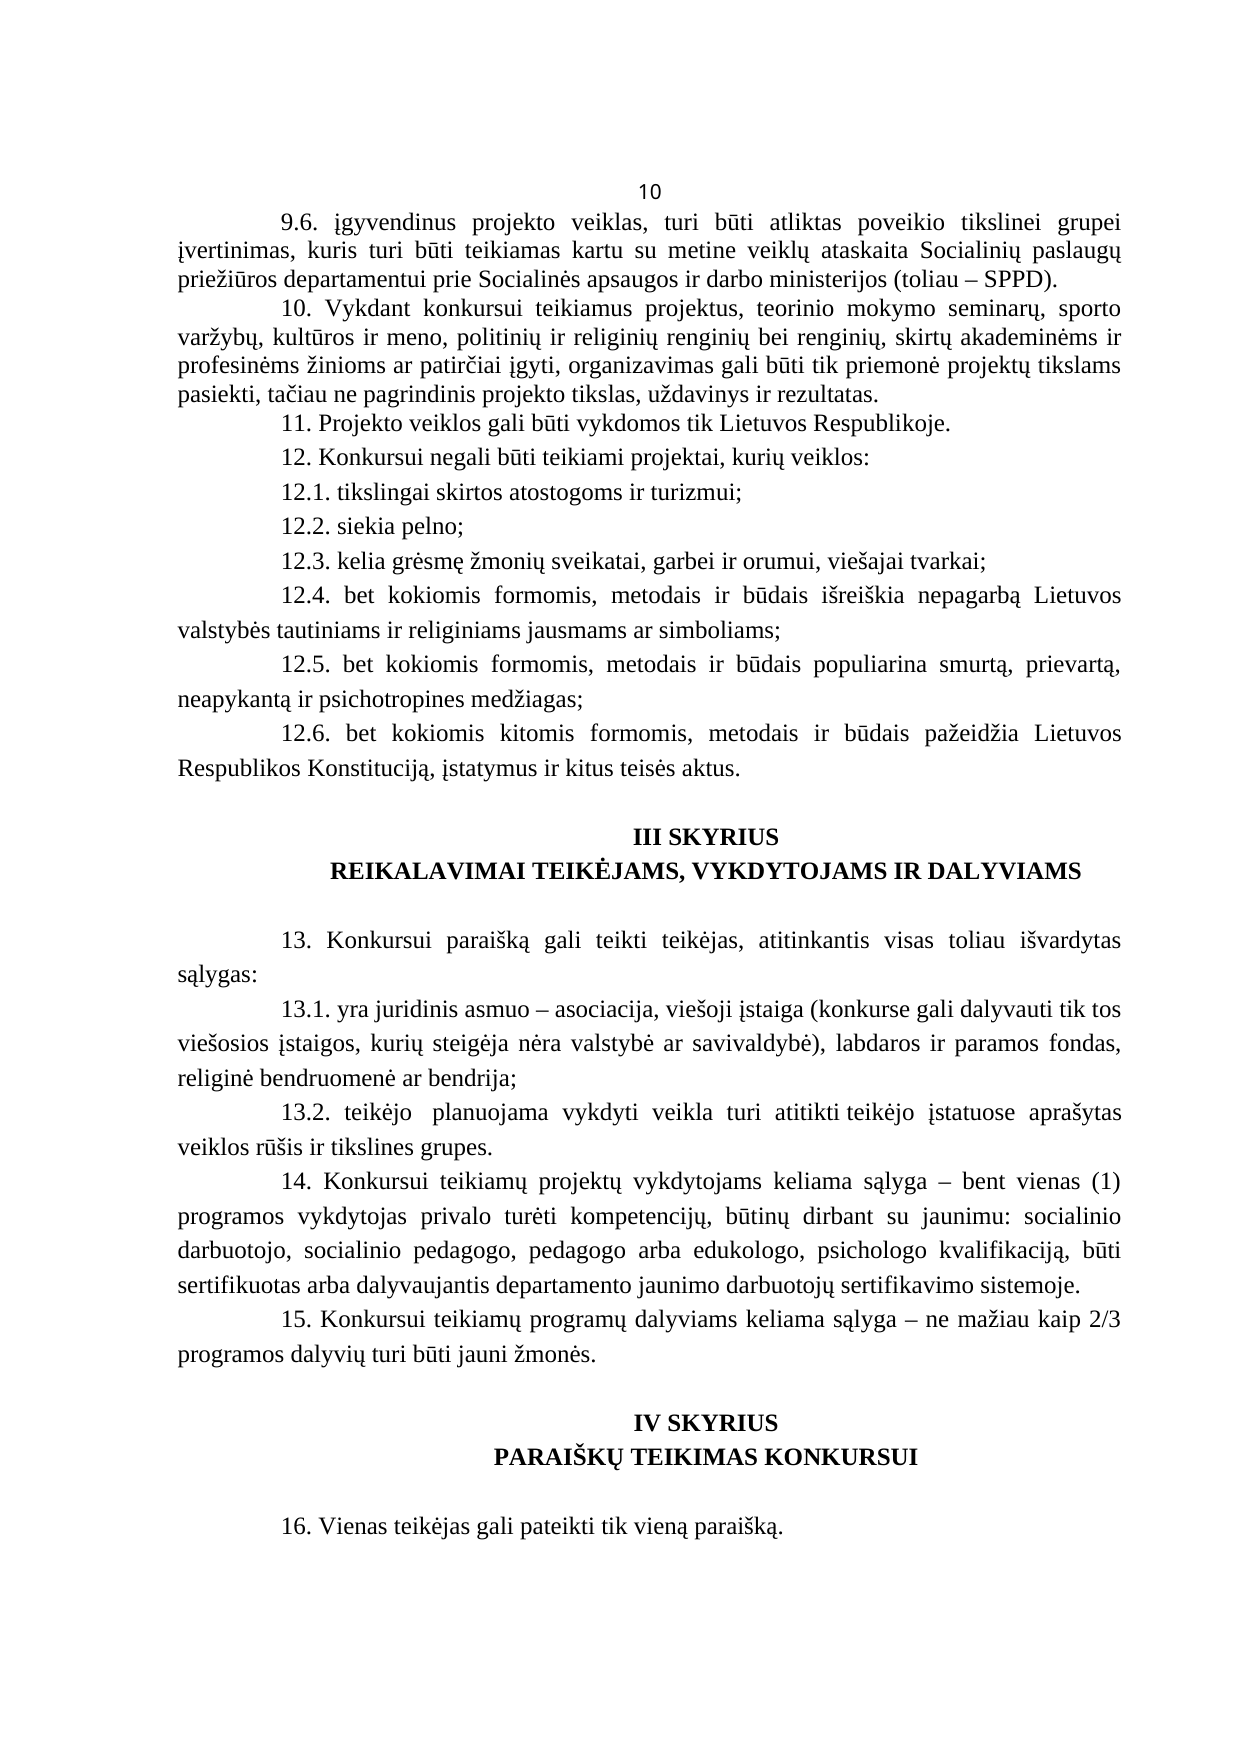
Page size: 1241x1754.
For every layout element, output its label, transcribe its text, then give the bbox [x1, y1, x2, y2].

text PARAIŠKŲ TEIKIMAS KONKURSUI [290, 1442, 1122, 1471]
text 16. Vienas teikėjas gali pateikti tik vieną paraišką. [233, 1511, 1122, 1540]
text 12. Konkursui negali būti teikiami projektai, kurių veiklos: [236, 442, 1122, 471]
text 12.6. bet kokiomis kitomis formomis, metodais ir būdais pažeidžia Lietuvos Respublikos Konstituciją, įstatymus ir kitus teisės aktus. [177, 718, 1122, 781]
text 14. Konkursui teikiamų projektų vykdytojams keliama sąlyga – bent vienas (1) programos vykdytojas privalo turėti kompetencijų, būtinų dirbant su jaunimu: socialinio darbuotojo, socialinio pedagogo, pedagogo arba edukologo, psichologo kvalifikaciją, būti sertifikuotas arba dalyvaujantis departamento jaunimo darbuotojų sertifikavimo sistemoje. [177, 1166, 1122, 1299]
text 12.5. bet kokiomis formomis, metodais ir būdais populiarina smurtą, prievartą, neapykantą ir psichotropines medžiagas; [177, 649, 1122, 712]
text 13.2. teikėjo planuojama vykdyti veikla turi atitikti teikėjo įstatuose aprašytas veiklos rūšis ir tikslines grupes. [177, 1097, 1122, 1161]
text III SKYRIUS [290, 822, 1122, 850]
text 12.2. siekia pelno; [236, 511, 1122, 540]
text 12.3. kelia grėsmę žmonių sveikatai, garbei ir orumui, viešajai tvarkai; [236, 546, 1122, 574]
text 11. Projekto veiklos gali būti vykdomos tik Lietuvos Respublikoje. [236, 408, 1122, 437]
text 12.1. tikslingai skirtos atostogoms ir turizmui; [236, 477, 1122, 506]
text IV SKYRIUS [290, 1408, 1122, 1437]
text 9.6. įgyvendinus projekto veiklas, turi būti atliktas poveikio tikslinei grupei įvertinimas, kuris turi būti teikiamas kartu su metine veiklų ataskaita Socialinių paslaugų priežiūros departamentui prie Socialinės apsaugos ir darbo ministerijos (toliau – SPPD). [177, 207, 1122, 293]
text 10. Vykdant konkursui teikiamus projektus, teorinio mokymo seminarų, sporto varžybų, kultūros ir meno, politinių ir religinių renginių bei renginių, skirtų akademinėms ir profesinėms žinioms ar patirčiai įgyti, organizavimas gali būti tik priemonė projektų tikslams pasiekti, tačiau ne pagrindinis projekto tikslas, uždavinys ir rezultatas. [177, 293, 1122, 408]
text 13.1. yra juridinis asmuo – asociacija, viešoji įstaiga (konkurse gali dalyvauti tik tos viešosios įstaigos, kurių steigėja nėra valstybė ar savivaldybė), labdaros ir paramos fondas, religinė bendruomenė ar bendrija; [177, 994, 1122, 1092]
text 15. Konkursui teikiamų programų dalyviams keliama sąlyga – ne mažiau kaip 2/3 programos dalyvių turi būti jauni žmonės. [177, 1304, 1122, 1368]
text 12.4. bet kokiomis formomis, metodais ir būdais išreiškia nepagarbą Lietuvos valstybės tautiniams ir religiniams jausmams ar simboliams; [177, 580, 1122, 643]
text 13. Konkursui paraišką gali teikti teikėjas, atitinkantis visas toliau išvardytas sąlygas: [177, 925, 1122, 988]
text REIKALAVIMAI TEIKĖJAMS, VYKDYTOJAMS IR DALYVIAMS [290, 856, 1122, 885]
